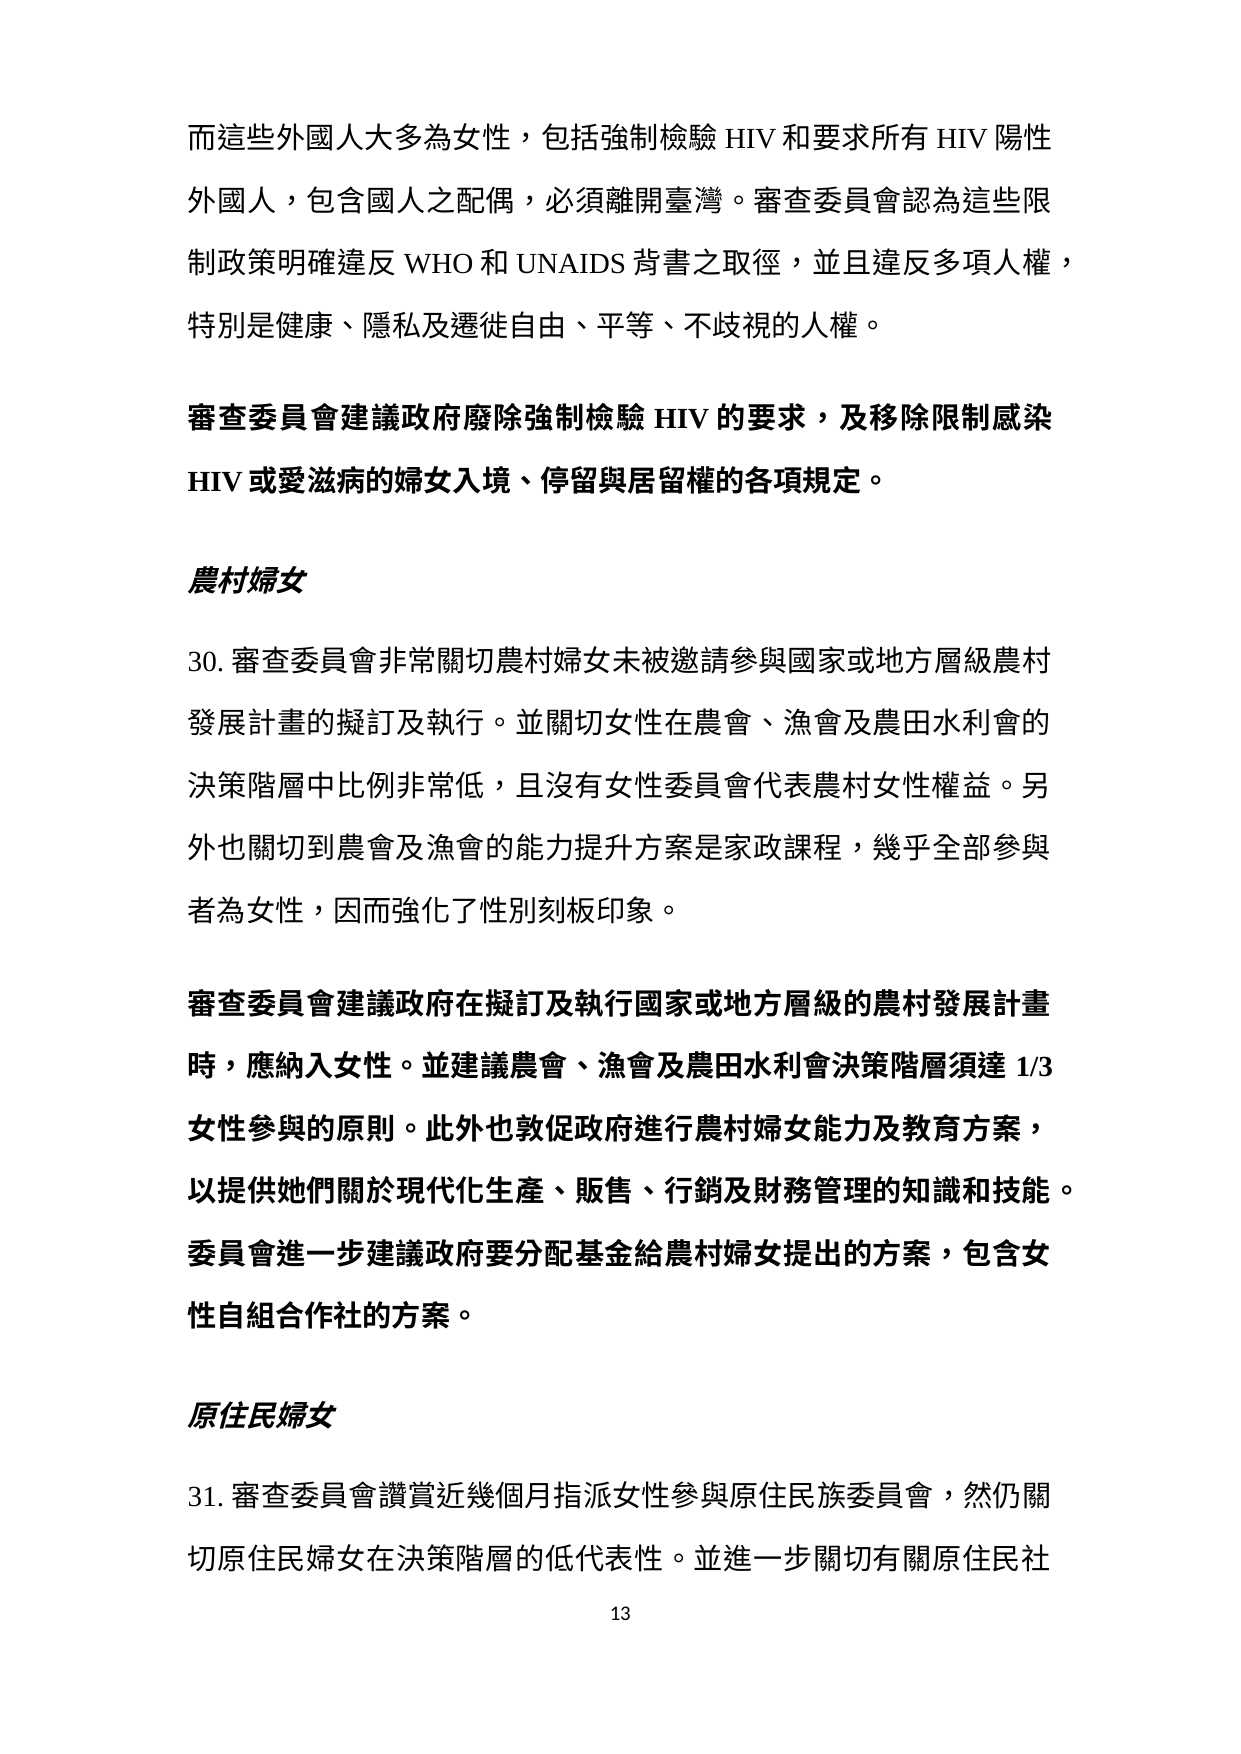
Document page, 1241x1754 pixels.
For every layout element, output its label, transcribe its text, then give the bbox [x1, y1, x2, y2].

text 審查委員會建議政府在擬訂及執行國家或地方層級的農村發展計畫時，應納入女性。並建議農會、漁會及農田水利會決策階層須達1/3女性參與的原則。此外也敦促政府進行農村婦女能力及教育方案，以提供她們關於現代化生產、販售、行銷及財務管理的知識和技能。委員會進一步建議政府要分配基金給農村婦女提出的方案，包含女性自組合作社的方案。 [187, 960, 1053, 1335]
text 30. 審查委員會非常關切農村婦女未被邀請參與國家或地方層級農村發展計畫的擬訂及執行。並關切女性在農會、漁會及農田水利會的決策階層中比例非常低，且沒有女性委員會代表農村女性權益。另外也關切到農會及漁會的能力提升方案是家政課程，幾乎全部參與者為女性，因而強化了性別刻板印象。 [187, 617, 1053, 929]
text 農村婦女 [187, 537, 1053, 599]
text 29. 審查委員會關切政府有一關於有HIV陽性外國人的限制政策，而這些外國人大多為女性，包括強制檢驗HIV和要求所有HIV陽性外國人，包含國人之配偶，必須離開臺灣。審查委員會認為這些限制政策明確違反WHO和UNAIDS背書之取徑，並且違反多項人權，特別是健康、隱私及遷徙自由、平等、不歧視的人權。 [188, 94, 1053, 344]
text 原住民婦女 [187, 1372, 1053, 1435]
text 31. 審查委員會讚賞近幾個月指派女性參與原住民族委員會，然仍關切原住民婦女在決策階層的低代表性。並進一步關切有關原住民社 [187, 1452, 1053, 1577]
text 審查委員會建議政府廢除強制檢驗HIV的要求，及移除限制感染HIV或愛滋病的婦女入境、停留與居留權的各項規定。 [187, 374, 1053, 499]
